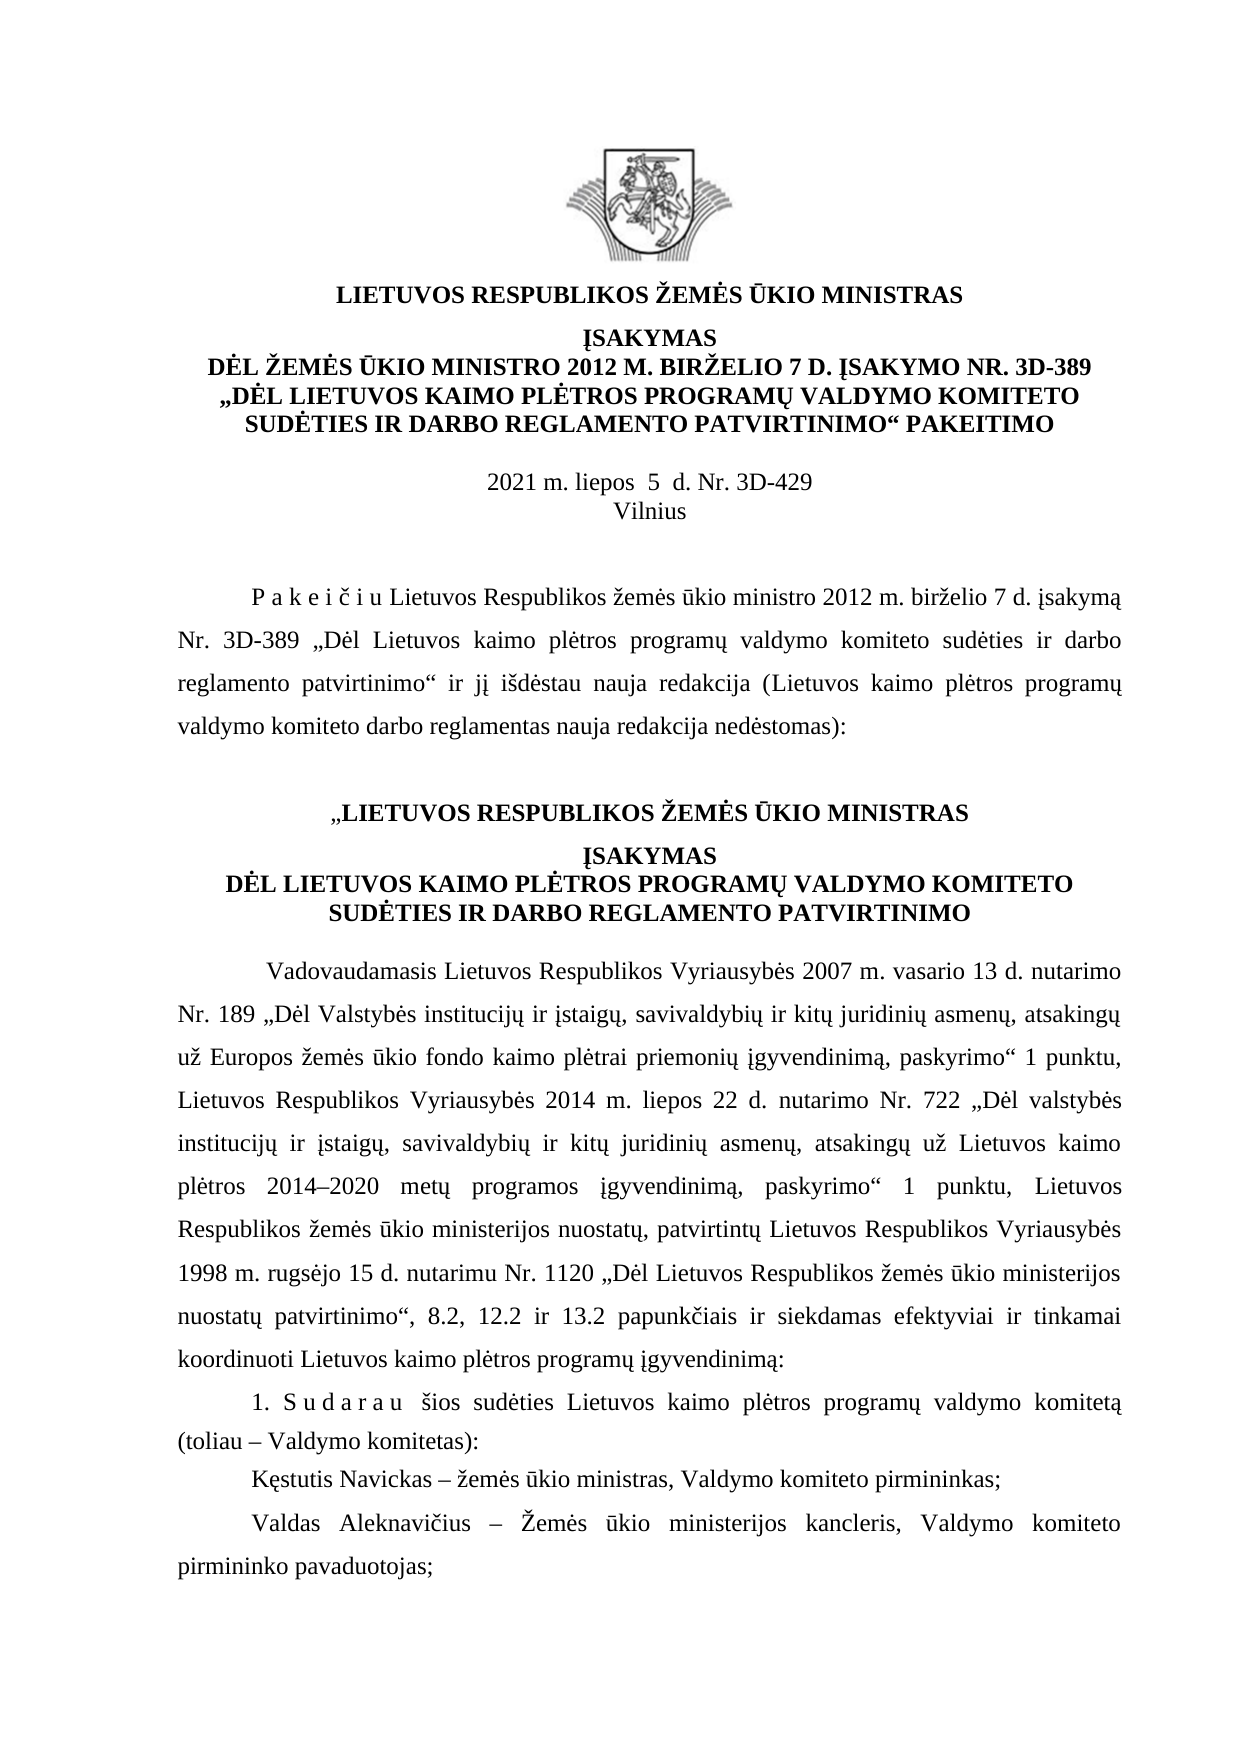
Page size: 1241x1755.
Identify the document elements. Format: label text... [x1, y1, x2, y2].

text P a k e i č i u Lietuvos Respublikos žemės ūkio ministro 2012 m. birželio 7 d. įsakymą Nr. 3D-389 „Dėl Lietuvos kaimo plėtros programų valdymo komiteto sudėties ir darbo reglamento patvirtinimo“ ir jį išdėstau nauja redakcija (Lietuvos kaimo plėtros programų valdymo komiteto darbo reglamentas nauja redakcija nedėstomas): [177, 582, 1122, 740]
text Kęstutis Navickas – žemės ūkio ministras, Valdymo komiteto pirmininkas; [177, 1464, 1122, 1493]
text Valdas Aleknavičius – Žemės ūkio ministerijos kancleris, Valdymo komiteto pirmininko pavaduotojas; [177, 1508, 1122, 1579]
text ĮSAKYMAS [177, 841, 1122, 869]
text LIETUVOS RESPUBLIKOS ŽEMĖS ŪKIO MINISTRAS [177, 280, 1122, 309]
text 1. Sudarau šios sudėties Lietuvos kaimo plėtros programų valdymo komitetą (toliau – Valdymo komitetas): [177, 1387, 1122, 1454]
text ĮSAKYMAS [177, 323, 1122, 352]
text DĖL ŽEMĖS ŪKIO MINISTRO 2012 M. BIRŽELIO 7 D. ĮSAKYMO NR. 3D-389 „DĖL LIETUVOS KAIMO PLĖTROS PROGRAMŲ VALDYMO KOMITETO SUDĖTIES IR DARBO REGLAMENTO PATVIRTINIMO“ PAKEITIMO [177, 352, 1122, 438]
text DĖL LIETUVOS KAIMO PLĖTROS PROGRAMŲ VALDYMO KOMITETO SUDĖTIES IR DARBO REGLAMENTO PATVIRTINIMO [177, 869, 1122, 927]
text Vilnius [177, 496, 1122, 524]
text Vadovaudamasis Lietuvos Respublikos Vyriausybės 2007 m. vasario 13 d. nutarimo Nr. 189 „Dėl Valstybės institucijų ir įstaigų, savivaldybių ir kitų juridinių asmenų, atsakingų už Europos žemės ūkio fondo kaimo plėtrai priemonių įgyvendinimą, paskyrimo“ 1 punktu, Lietuvos Respublikos Vyriausybės 2014 m. liepos 22 d. nutarimo Nr. 722 „Dėl valstybės institucijų ir įstaigų, savivaldybių ir kitų juridinių asmenų, atsakingų už Lietuvos kaimo plėtros 2014–2020 metų programos įgyvendinimą, paskyrimo“ 1 punktu, Lietuvos Respublikos žemės ūkio ministerijos nuostatų, patvirtintų Lietuvos Respublikos Vyriausybės 1998 m. rugsėjo 15 d. nutarimu Nr. 1120 „Dėl Lietuvos Respublikos žemės ūkio ministerijos nuostatų patvirtinimo“, 8.2, 12.2 ir 13.2 papunkčiais ir siekdamas efektyviai ir tinkamai koordinuoti Lietuvos kaimo plėtros programų įgyvendinimą: [177, 956, 1122, 1373]
text „LIETUVOS RESPUBLIKOS ŽEMĖS ŪKIO MINISTRAS [177, 798, 1122, 826]
text 2021 m. liepos 5 d. Nr. 3D-429 [177, 467, 1122, 496]
